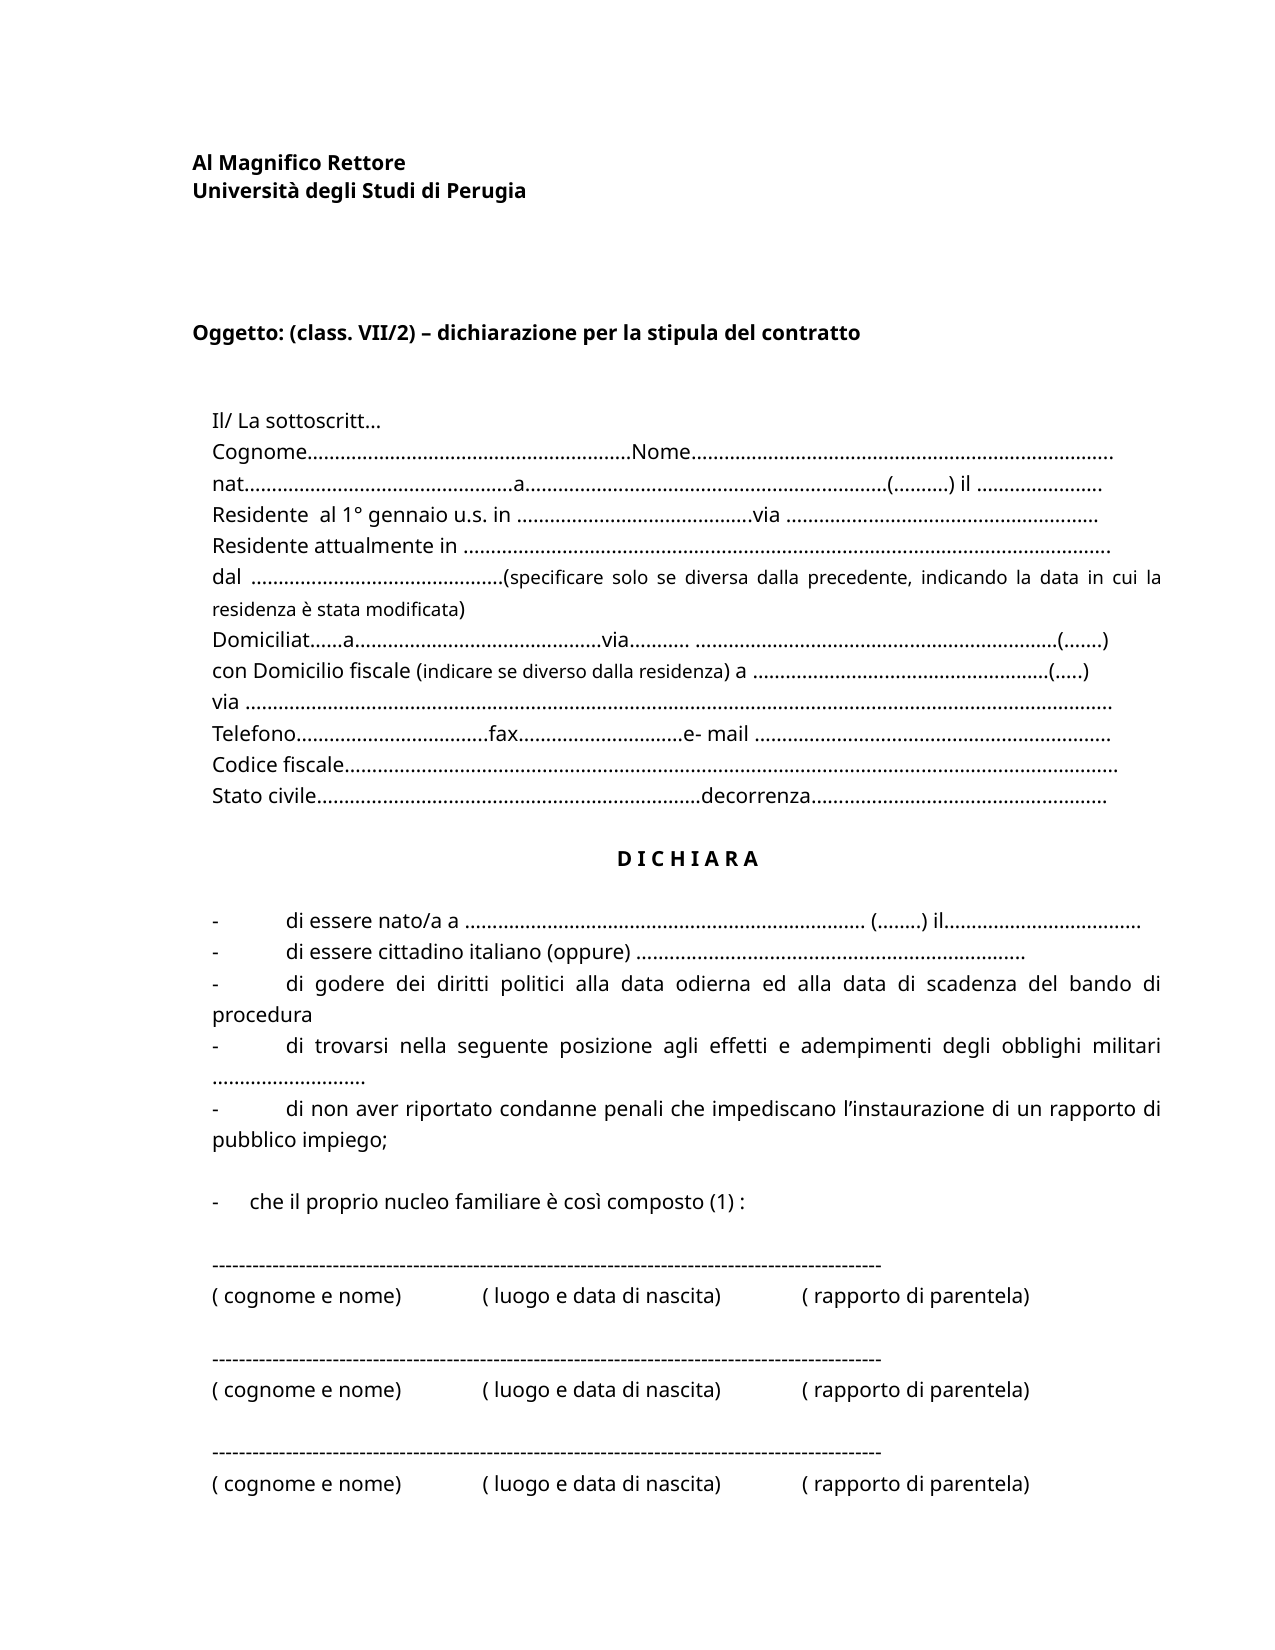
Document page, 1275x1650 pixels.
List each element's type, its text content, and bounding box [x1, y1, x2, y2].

list di godere dei diritti politici alla data odierna ed alla data di scadenza del bando di procedura [212, 966, 1162, 1028]
list di essere cittadino italiano (oppure) …................................................................... [212, 935, 1162, 966]
text con Domicilio fiscale (indicare se diverso dalla residenza) a ………………………………………………(…..) [212, 653, 1162, 685]
subtitle Oggetto: (class. VII/2) – dichiarazione per la stipula del contratto [192, 318, 1192, 347]
text via ………………………………………………………………………………………………………………………………………….. [212, 685, 1162, 716]
text ---------------------------------------------------------------------------------------------------- [212, 1435, 1162, 1466]
text ( cognome e nome) ( luogo e data di nascita) ( rapporto di parentela) [212, 1466, 1162, 1497]
text Residente attualmente in ………………………………………………………………………………………………………. [212, 528, 1162, 560]
text D I C H I A R A [212, 841, 1162, 872]
text ---------------------------------------------------------------------------------------------------- [212, 1341, 1162, 1372]
text Stato civile…………………………………………………………….decorrenza……………………………………………… [212, 778, 1162, 810]
list di trovarsi nella seguente posizione agli effetti e adempimenti degli obblighi militari ………………………. [212, 1028, 1162, 1091]
text Telefono……………………………..fax…………………………e- mail ……………………………………………………….. [212, 716, 1162, 747]
text Residente al 1° gennaio u.s. in …………………………………….via ………………………………………………… [212, 497, 1162, 528]
list di essere nato/a a ………………………………………………………………. (……..) il……………………………… [212, 903, 1162, 935]
list di non aver riportato condanne penali che impediscano l’instaurazione di un rapporto di pubblico impiego; [212, 1091, 1162, 1153]
text Codice fiscale…………………………………………………………………………………………………………………………… [212, 747, 1162, 778]
text Cognome…………………………………………………..Nome………………………………………………………………….. [212, 435, 1162, 466]
list che il proprio nucleo familiare è così composto (1) : [212, 1185, 1162, 1216]
text ( cognome e nome) ( luogo e data di nascita) ( rapporto di parentela) [212, 1372, 1162, 1403]
text Università degli Studi di Perugia [192, 176, 1162, 204]
text ---------------------------------------------------------------------------------------------------- [212, 1247, 1162, 1278]
text Il/ La sottoscritt… [212, 403, 1162, 435]
text nat………………………………………….a…………………………………………………………(……….) il ………………….. [212, 466, 1162, 497]
text dal ……………………………………….(specificare solo se diversa dalla precedente, indicando la data in cui la residenza è stata modificata) [212, 560, 1162, 622]
text ( cognome e nome) ( luogo e data di nascita) ( rapporto di parentela) [212, 1278, 1162, 1310]
text Domiciliat……a………………………………………via……….. …………………………………………………………(…….) [212, 622, 1162, 653]
text Al Magnifico Rettore [192, 148, 1162, 176]
